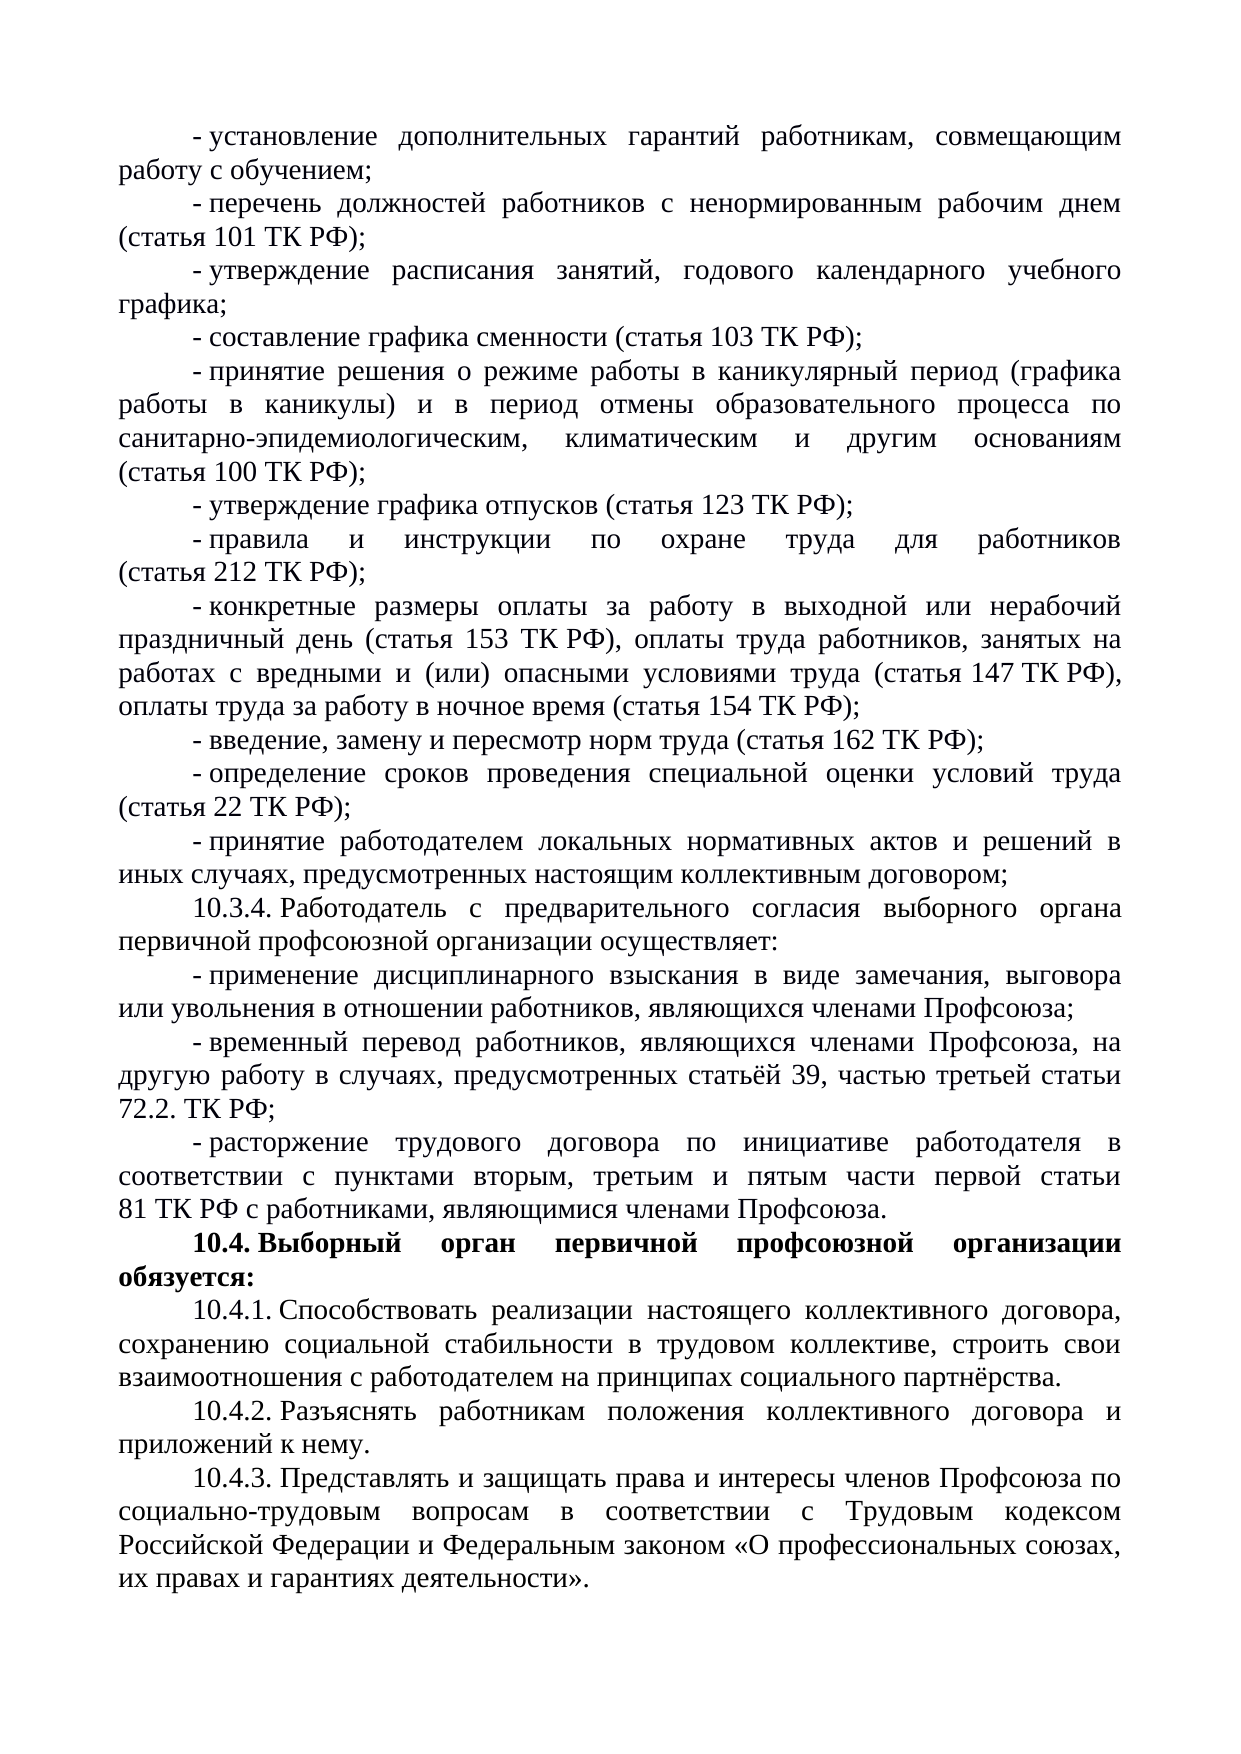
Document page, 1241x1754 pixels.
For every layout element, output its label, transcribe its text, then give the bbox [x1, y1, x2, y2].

text 10.4.2. Разъяснять работникам положения коллективного договора и приложений к нему. [118, 1393, 1122, 1460]
text - конкретные размеры оплаты за работу в выходной или нерабочий праздничный день (статья 153 ТК РФ), оплаты труда работников, занятых на работах с вредными и (или) опасными условиями труда (статья 147 ТК РФ), оплаты труда за работу в ночное время (статья 154 ТК РФ); [118, 588, 1122, 722]
text 10.4. Выборный орган первичной профсоюзной организации обязуется: [118, 1225, 1122, 1292]
text - временный перевод работников, являющихся членами Профсоюза, на другую работу в случаях, предусмотренных статьёй 39, частью третьей статьи 72.2. ТК РФ; [118, 1024, 1122, 1124]
text - применение дисциплинарного взыскания в виде замечания, выговора или увольнения в отношении работников, являющихся членами Профсоюза; [118, 957, 1122, 1024]
text - правила и инструкции по охране труда для работников (статья 212 ТК РФ); [118, 521, 1122, 588]
text - введение, замену и пересмотр норм труда (статья 162 ТК РФ); [118, 722, 1122, 756]
text - перечень должностей работников с ненормированным рабочим днем (статья 101 ТК РФ); [118, 185, 1122, 252]
text - утверждение расписания занятий, годового календарного учебного графика; [118, 252, 1122, 319]
text 10.3.4. Работодатель с предварительного согласия выборного органа первичной профсоюзной организации осуществляет: [118, 890, 1122, 957]
text - составление графика сменности (статья 103 ТК РФ); [118, 319, 1122, 353]
text - принятие работодателем локальных нормативных актов и решений в иных случаях, предусмотренных настоящим коллективным договором; [118, 823, 1122, 890]
text 10.4.3. Представлять и защищать права и интересы членов Профсоюза по социально-трудовым вопросам в соответствии с Трудовым кодексом Российской Федерации и Федеральным законом «О профессиональных союзах, их правах и гарантиях деятельности». [118, 1460, 1122, 1594]
text - определение сроков проведения специальной оценки условий труда (статья 22 ТК РФ); [118, 756, 1122, 823]
text - принятие решения о режиме работы в каникулярный период (графика работы в каникулы) и в период отмены образовательного процесса по санитарно-эпидемиологическим, климатическим и другим основаниям (статья 100 ТК РФ); [118, 353, 1122, 487]
text - установление дополнительных гарантий работникам, совмещающим работу с обучением; [118, 118, 1122, 185]
text - расторжение трудового договора по инициативе работодателя в соответствии с пунктами вторым, третьим и пятым части первой статьи 81 ТК РФ с работниками, являющимися членами Профсоюза. [118, 1124, 1122, 1225]
text - утверждение графика отпусков (статья 123 ТК РФ); [118, 487, 1122, 521]
text 10.4.1. Способствовать реализации настоящего коллективного договора, сохранению социальной стабильности в трудовом коллективе, строить свои взаимоотношения с работодателем на принципах социального партнёрства. [118, 1292, 1122, 1393]
